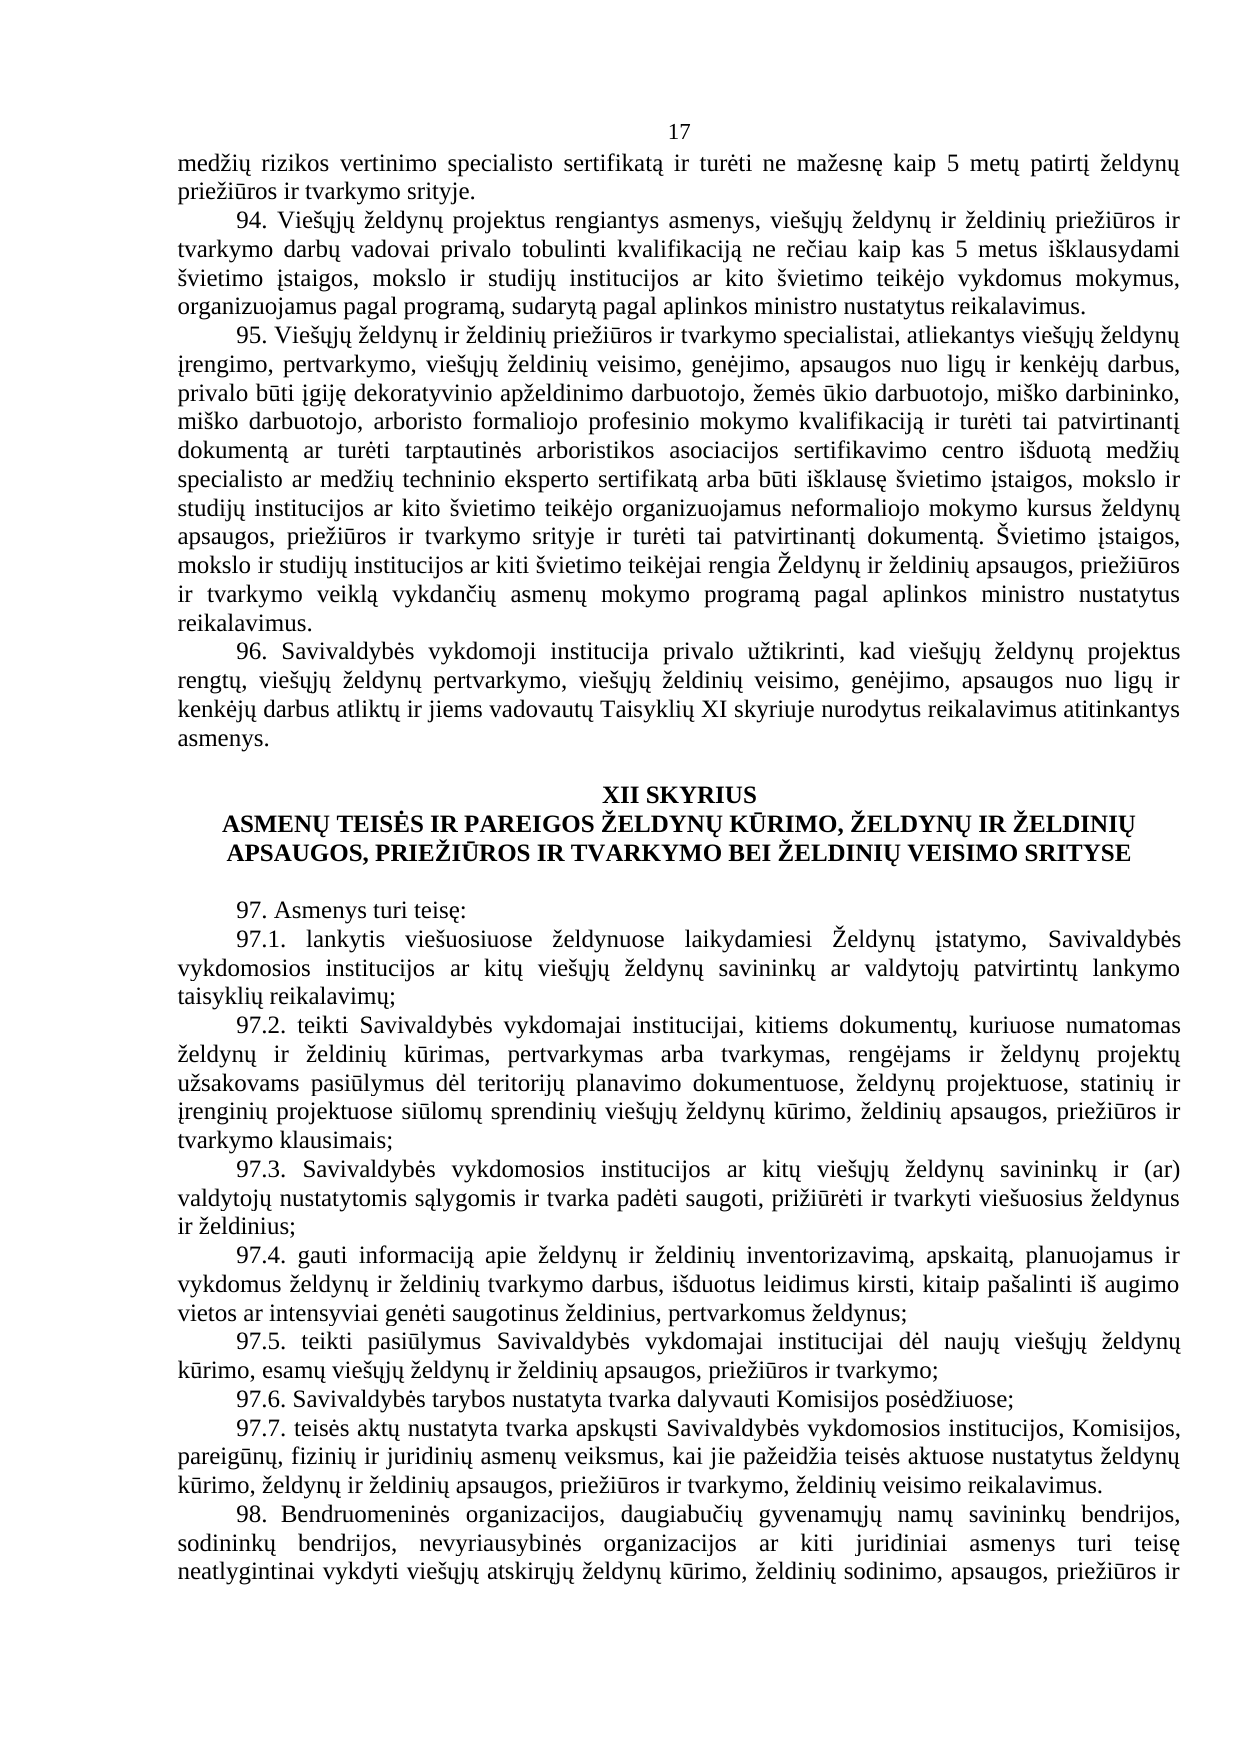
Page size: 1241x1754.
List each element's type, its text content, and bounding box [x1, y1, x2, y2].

text 97.2. teikti Savivaldybės vykdomajai institucijai, kitiems dokumentų, kuriuose numatomas želdynų ir želdinių kūrimas, pertvarkymas arba tvarkymas, rengėjams ir želdynų projektų užsakovams pasiūlymus dėl teritorijų planavimo dokumentuose, želdynų projektuose, statinių ir įrenginių projektuose siūlomų sprendinių viešųjų želdynų kūrimo, želdinių apsaugos, priežiūros ir tvarkymo klausimais; [177, 1010, 1181, 1154]
text 97.7. teisės aktų nustatyta tvarka apskųsti Savivaldybės vykdomosios institucijos, Komisijos, pareigūnų, fizinių ir juridinių asmenų veiksmus, kai jie pažeidžia teisės aktuose nustatytus želdynų kūrimo, želdynų ir želdinių apsaugos, priežiūros ir tvarkymo, želdinių veisimo reikalavimus. [177, 1413, 1181, 1499]
text ASMENŲ TEISĖS IR PAREIGOS ŽELDYNŲ KŪRIMO, ŽELDYNŲ IR ŽELDINIŲ APSAUGOS, PRIEŽIŪROS IR TVARKYMO BEI ŽELDINIŲ VEISIMO SRITYSE [177, 809, 1181, 866]
text 97.5. teikti pasiūlymus Savivaldybės vykdomajai institucijai dėl naujų viešųjų želdynų kūrimo, esamų viešųjų želdynų ir želdinių apsaugos, priežiūros ir tvarkymo; [177, 1326, 1181, 1384]
text 97. Asmenys turi teisę: [177, 895, 1181, 924]
text 95. Viešųjų želdynų ir želdinių priežiūros ir tvarkymo specialistai, atliekantys viešųjų želdynų įrengimo, pertvarkymo, viešųjų želdinių veisimo, genėjimo, apsaugos nuo ligų ir kenkėjų darbus, privalo būti įgiję dekoratyvinio apželdinimo darbuotojo, žemės ūkio darbuotojo, miško darbininko, miško darbuotojo, arboristo formaliojo profesinio mokymo kvalifikaciją ir turėti tai patvirtinantį dokumentą ar turėti tarptautinės arboristikos asociacijos sertifikavimo centro išduotą medžių specialisto ar medžių techninio eksperto sertifikatą arba būti išklausę švietimo įstaigos, mokslo ir studijų institucijos ar kito švietimo teikėjo organizuojamus neformaliojo mokymo kursus želdynų apsaugos, priežiūros ir tvarkymo srityje ir turėti tai patvirtinantį dokumentą. Švietimo įstaigos, mokslo ir studijų institucijos ar kiti švietimo teikėjai rengia Želdynų ir želdinių apsaugos, priežiūros ir tvarkymo veiklą vykdančių asmenų mokymo programą pagal aplinkos ministro nustatytus reikalavimus. [177, 320, 1181, 636]
text 97.3. Savivaldybės vykdomosios institucijos ar kitų viešųjų želdynų savininkų ir (ar) valdytojų nustatytomis sąlygomis ir tvarka padėti saugoti, prižiūrėti ir tvarkyti viešuosius želdynus ir želdinius; [177, 1154, 1181, 1240]
text 97.1. lankytis viešuosiuose želdynuose laikydamiesi Želdynų įstatymo, Savivaldybės vykdomosios institucijos ar kitų viešųjų želdynų savininkų ar valdytojų patvirtintų lankymo taisyklių reikalavimų; [177, 924, 1181, 1010]
text XII SKYRIUS [177, 780, 1181, 809]
text medžių rizikos vertinimo specialisto sertifikatą ir turėti ne mažesnę kaip 5 metų patirtį želdynų priežiūros ir tvarkymo srityje. [177, 148, 1181, 205]
text 97.4. gauti informaciją apie želdynų ir želdinių inventorizavimą, apskaitą, planuojamus ir vykdomus želdynų ir želdinių tvarkymo darbus, išduotus leidimus kirsti, kitaip pašalinti iš augimo vietos ar intensyviai genėti saugotinus želdinius, pertvarkomus želdynus; [177, 1240, 1181, 1326]
text 97.6. Savivaldybės tarybos nustatyta tvarka dalyvauti Komisijos posėdžiuose; [177, 1384, 1181, 1413]
text 94. Viešųjų želdynų projektus rengiantys asmenys, viešųjų želdynų ir želdinių priežiūros ir tvarkymo darbų vadovai privalo tobulinti kvalifikaciją ne rečiau kaip kas 5 metus išklausydami švietimo įstaigos, mokslo ir studijų institucijos ar kito švietimo teikėjo vykdomus mokymus, organizuojamus pagal programą, sudarytą pagal aplinkos ministro nustatytus reikalavimus. [177, 205, 1181, 320]
text 98. Bendruomeninės organizacijos, daugiabučių gyvenamųjų namų savininkų bendrijos, sodininkų bendrijos, nevyriausybinės organizacijos ar kiti juridiniai asmenys turi teisę neatlygintinai vykdyti viešųjų atskirųjų želdynų kūrimo, želdinių sodinimo, apsaugos, priežiūros ir [177, 1499, 1181, 1585]
text 96. Savivaldybės vykdomoji institucija privalo užtikrinti, kad viešųjų želdynų projektus rengtų, viešųjų želdynų pertvarkymo, viešųjų želdinių veisimo, genėjimo, apsaugos nuo ligų ir kenkėjų darbus atliktų ir jiems vadovautų Taisyklių XI skyriuje nurodytus reikalavimus atitinkantys asmenys. [177, 636, 1181, 751]
